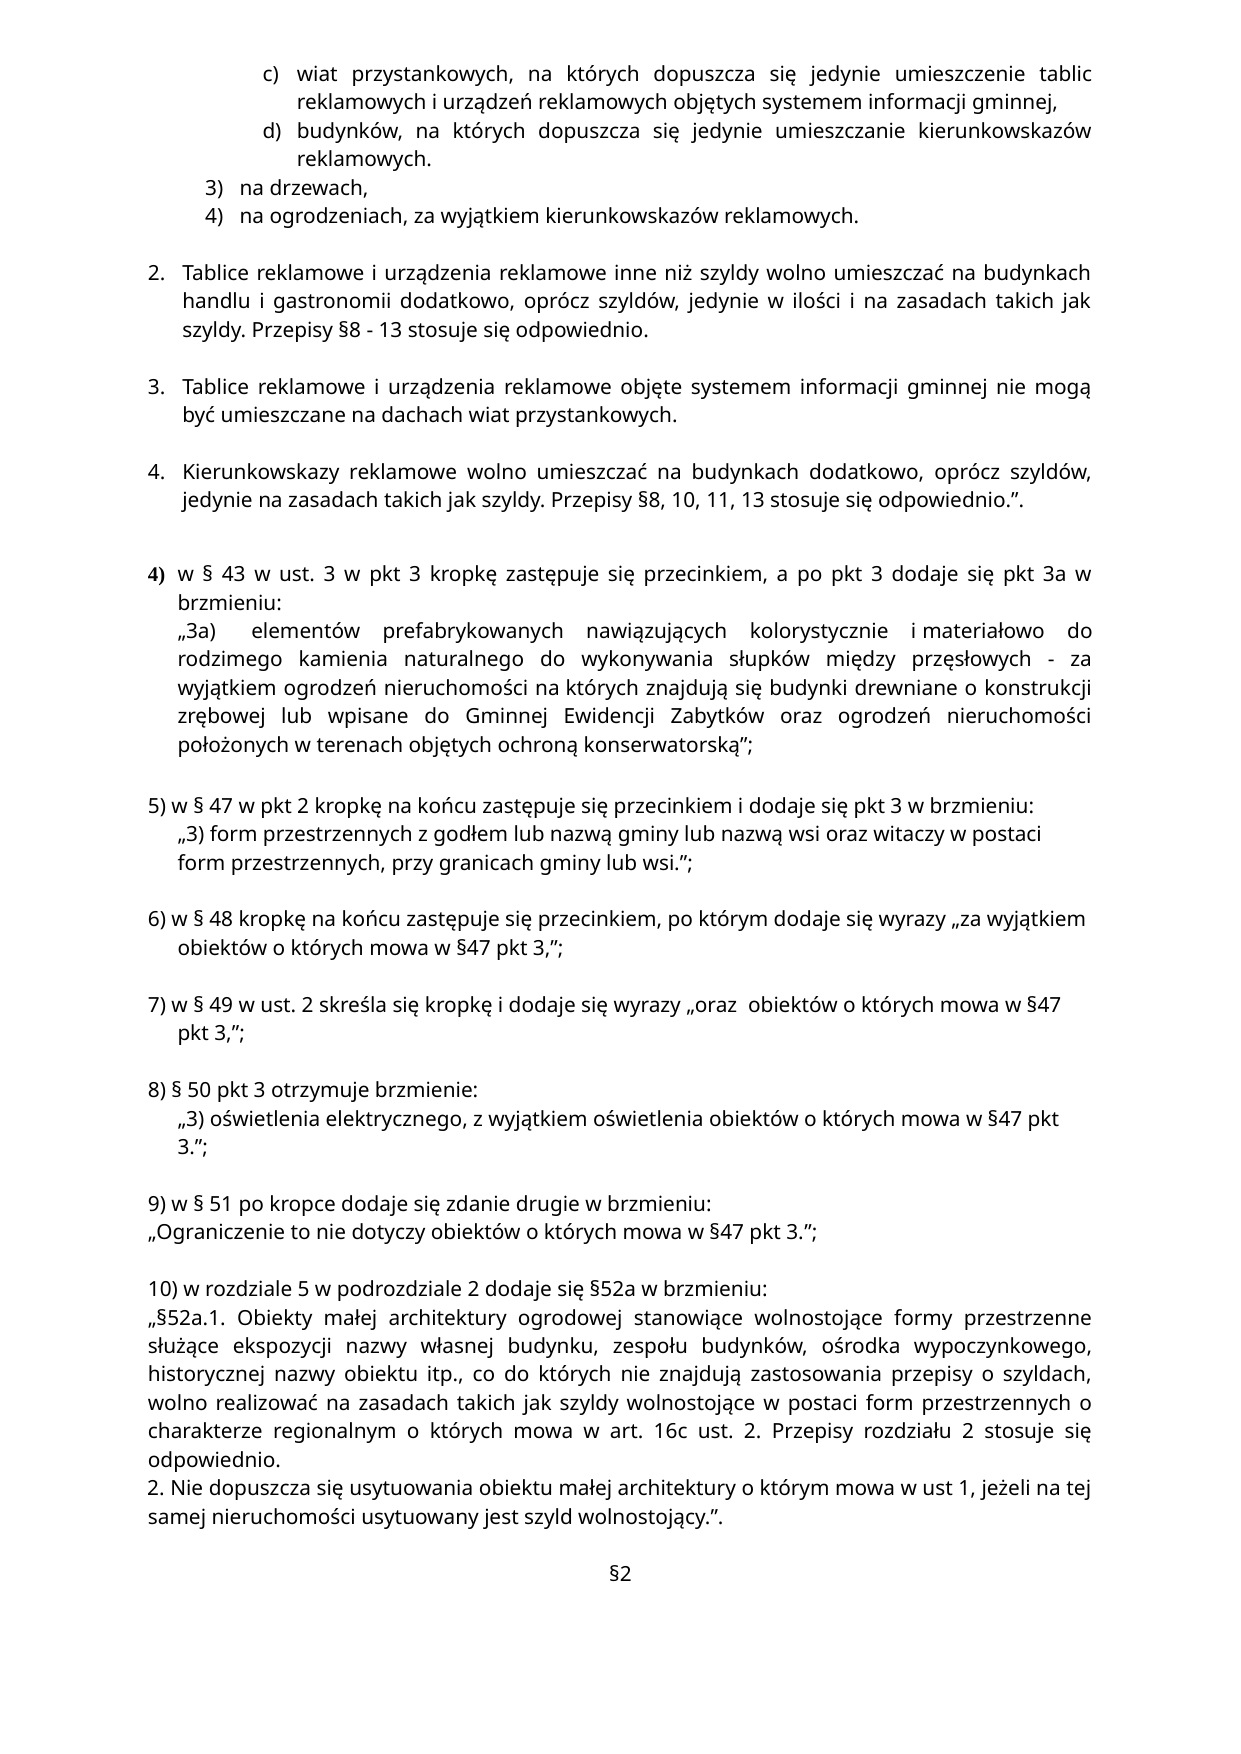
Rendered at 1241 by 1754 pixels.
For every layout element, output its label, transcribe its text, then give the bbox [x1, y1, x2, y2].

text c) wiat przystankowych, na których dopuszcza się jedynie umieszczenie tablic reklamowych i urządzeń reklamowych objętych systemem informacji gminnej, [262, 59, 1093, 116]
text 10) w rozdziale 5 w podrozdziale 2 dodaje się §52a w brzmieniu: [148, 1274, 1093, 1303]
text „3) form przestrzennych z godłem lub nazwą gminy lub nazwą wsi oraz witaczy w postaci form przestrzennych, przy granicach gminy lub wsi.”; [177, 819, 1093, 876]
text „Ograniczenie to nie dotyczy obiektów o których mowa w §47 pkt 3.”; [148, 1217, 1093, 1246]
text „3a) elementów prefabrykowanych nawiązujących kolorystycznie i materiałowo do rodzimego kamienia naturalnego do wykonywania słupków między przęsłowych - za wyjątkiem ogrodzeń nieruchomości na których znajdują się budynki drewniane o konstrukcji zrębowej lub wpisane do Gminnej Ewidencji Zabytków oraz ogrodzeń nieruchomości położonych w terenach objętych ochroną konserwatorską”; [177, 616, 1093, 758]
text 5) w § 47 w pkt 2 kropkę na końcu zastępuje się przecinkiem i dodaje się pkt 3 w brzmieniu: [148, 791, 1093, 819]
text 6) w § 48 kropkę na końcu zastępuje się przecinkiem, po którym dodaje się wyrazy „za wyjątkiem obiektów o których mowa w §47 pkt 3,”; [148, 904, 1093, 961]
text 3. Tablice reklamowe i urządzenia reklamowe objęte systemem informacji gminnej nie mogą być umieszczane na dachach wiat przystankowych. [148, 372, 1093, 429]
text d) budynków, na których dopuszcza się jedynie umieszczanie kierunkowskazów reklamowych. [262, 116, 1093, 173]
text „3) oświetlenia elektrycznego, z wyjątkiem oświetlenia obiektów o których mowa w §47 pkt 3.”; [177, 1104, 1093, 1161]
text 8) § 50 pkt 3 otrzymuje brzmienie: [148, 1075, 1093, 1104]
text §2 [148, 1559, 1093, 1587]
text 2. Tablice reklamowe i urządzenia reklamowe inne niż szyldy wolno umieszczać na budynkach handlu i gastronomii dodatkowo, oprócz szyldów, jedynie w ilości i na zasadach takich jak szyldy. Przepisy §8 - 13 stosuje się odpowiednio. [148, 258, 1093, 343]
text 9) w § 51 po kropce dodaje się zdanie drugie w brzmieniu: [148, 1189, 1093, 1217]
text 4) na ogrodzeniach, za wyjątkiem kierunkowskazów reklamowych. [205, 201, 1093, 230]
text „§52a.1. Obiekty małej architektury ogrodowej stanowiące wolnostojące formy przestrzenne służące ekspozycji nazwy własnej budynku, zespołu budynków, ośrodka wypoczynkowego, historycznej nazwy obiektu itp., co do których nie znajdują zastosowania przepisy o szyldach, wolno realizować na zasadach takich jak szyldy wolnostojące w postaci form przestrzennych o charakterze regionalnym o których mowa w art. 16c ust. 2. Przepisy rozdziału 2 stosuje się odpowiednio. [148, 1303, 1093, 1473]
text 4. Kierunkowskazy reklamowe wolno umieszczać na budynkach dodatkowo, oprócz szyldów, jedynie na zasadach takich jak szyldy. Przepisy §8, 10, 11, 13 stosuje się odpowiednio.”. [148, 457, 1093, 514]
text 7) w § 49 w ust. 2 skreśla się kropkę i dodaje się wyrazy „oraz obiektów o których mowa w §47 pkt 3,”; [148, 990, 1093, 1047]
text 3) na drzewach, [205, 173, 1093, 201]
list w § 43 w ust. 3 w pkt 3 kropkę zastępuje się przecinkiem, a po pkt 3 dodaje się pkt 3a w brzmieniu: [148, 559, 1093, 616]
text 2. Nie dopuszcza się usytuowania obiektu małej architektury o którym mowa w ust 1, jeżeli na tej samej nieruchomości usytuowany jest szyld wolnostojący.”. [113, 1473, 1093, 1530]
